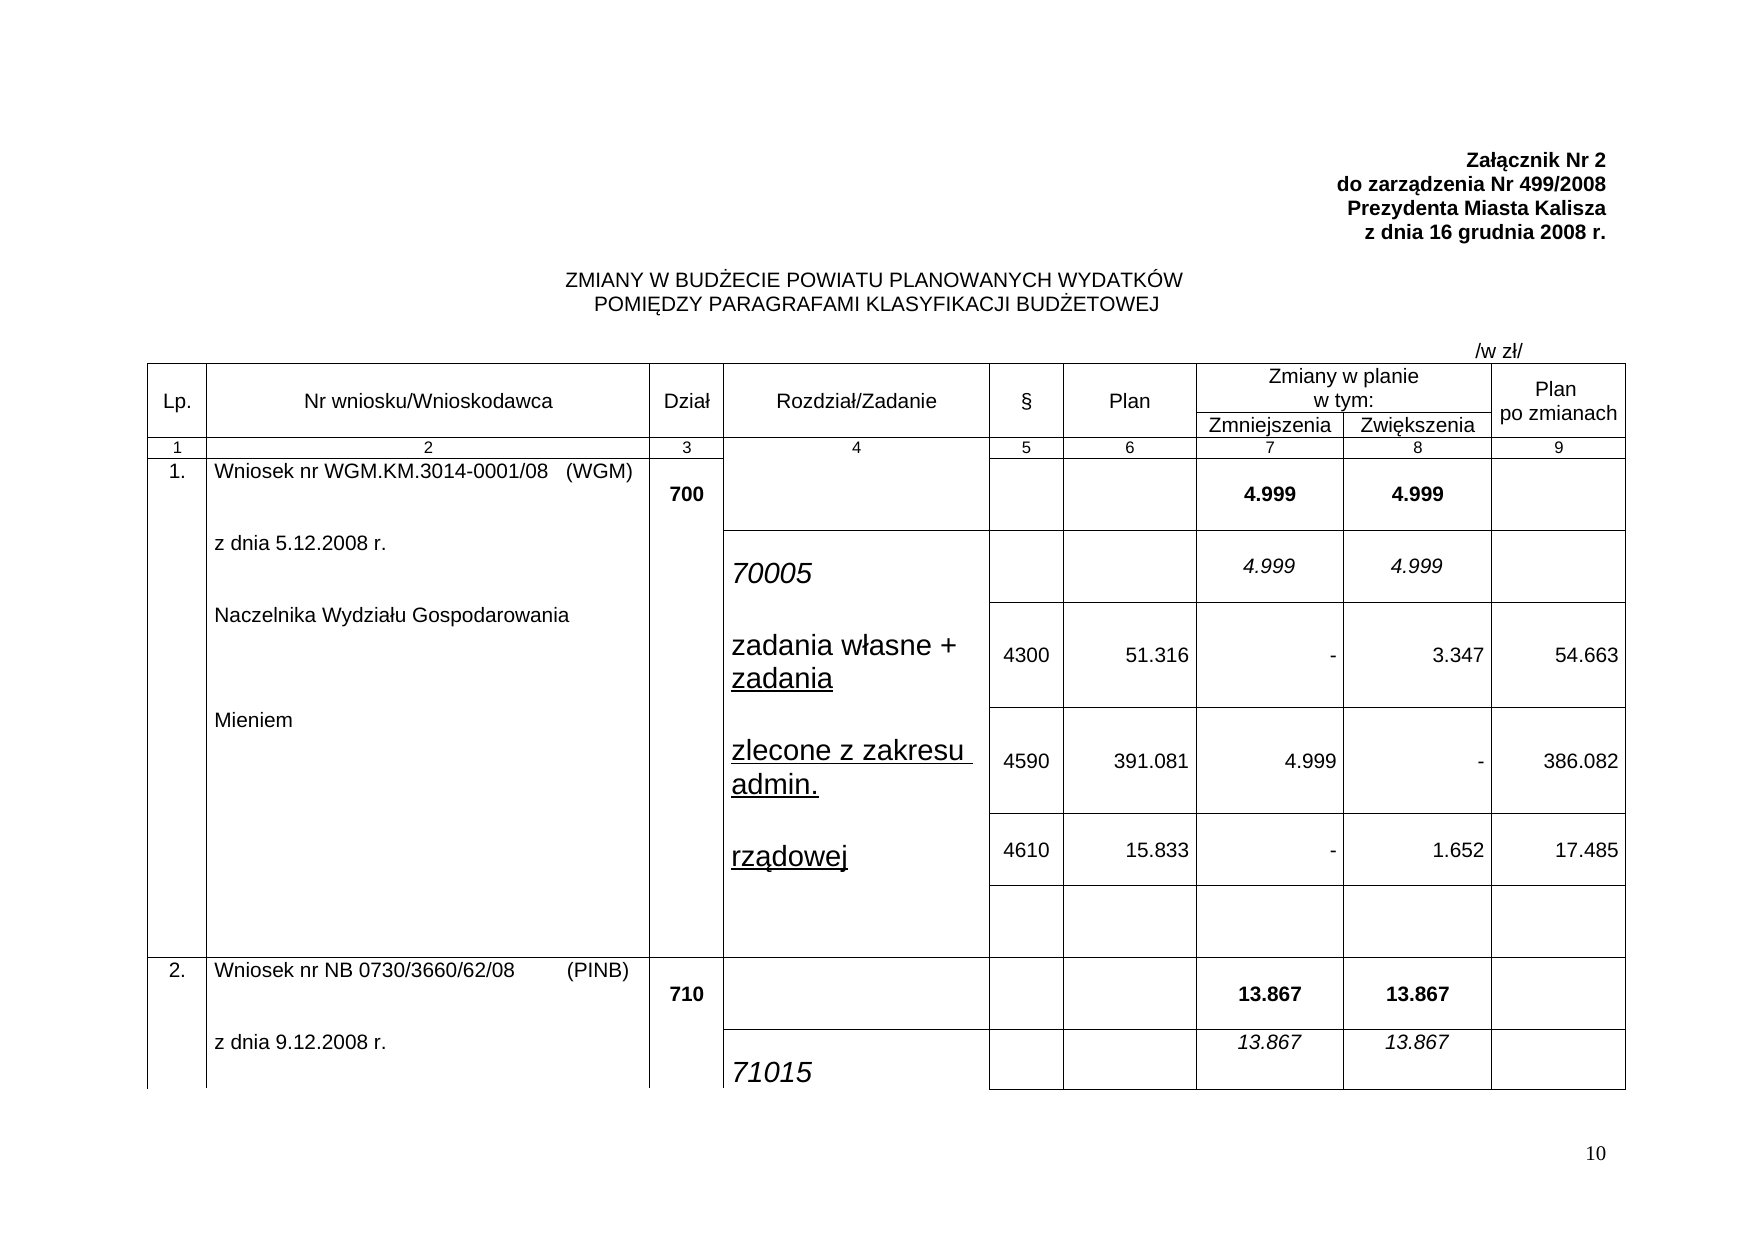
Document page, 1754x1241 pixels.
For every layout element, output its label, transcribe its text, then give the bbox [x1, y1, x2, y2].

table_cell [1344, 886, 1491, 957]
text Załącznik Nr 2 [148, 148, 1606, 172]
table_cell [148, 530, 206, 602]
table_cell [1492, 958, 1625, 1029]
table_header Zmiany w planie w tym: [1197, 364, 1491, 412]
table_header Plan po zmianach [1492, 364, 1625, 437]
table_cell [207, 813, 649, 885]
table_cell 3 [650, 438, 723, 457]
table_cell [1492, 531, 1625, 602]
table_cell [207, 885, 649, 957]
table_cell - [1197, 814, 1343, 885]
table_cell Naczelnika Wydziału Gospodarowania [207, 602, 649, 707]
table_cell [650, 813, 723, 885]
table_cell 4590 [990, 708, 1063, 813]
table_header Nr wniosku/Wnioskodawca [207, 364, 649, 437]
table_cell 1. [148, 459, 206, 529]
table_cell 4.999 [1344, 531, 1491, 602]
table_cell 1 [148, 438, 206, 457]
text /w zł/ [148, 339, 1606, 363]
table_cell Zmniejszenia [1197, 413, 1343, 437]
table_cell Zwiększenia [1344, 413, 1491, 437]
table_cell rządowej [724, 813, 989, 885]
table_cell [1197, 886, 1343, 957]
table_cell 6 [1064, 438, 1196, 457]
table_cell [1492, 886, 1625, 957]
table_cell [990, 459, 1063, 529]
table_cell 4.999 [1344, 459, 1491, 529]
table_header Lp. [148, 364, 206, 437]
table_cell Mieniem [207, 707, 649, 813]
subtitle Prezydenta Miasta Kalisza [148, 196, 1606, 219]
table_cell zadania własne + zadania [724, 602, 989, 707]
table_cell 51.316 [1064, 603, 1196, 707]
table_cell [1064, 958, 1196, 1029]
table_cell 54.663 [1492, 603, 1625, 707]
table_cell 17.485 [1492, 814, 1625, 885]
table_cell Wniosek nr WGM.KM.3014-0001/08 (WGM) [207, 459, 649, 529]
table_cell 71015 [724, 1030, 989, 1089]
text z dnia 16 grudnia 2008 r. [148, 219, 1606, 243]
table_cell 4300 [990, 603, 1063, 707]
table_cell 2. [148, 958, 206, 1029]
table_cell [650, 602, 723, 707]
table_cell [148, 707, 206, 813]
table_cell 2 [207, 438, 649, 457]
text POMIĘDZY PARAGRAFAMI KLASYFIKACJI BUDŻETOWEJ [148, 291, 1606, 315]
table_cell [1064, 886, 1196, 957]
table_cell [724, 885, 989, 957]
table_cell 710 [650, 958, 723, 1029]
table_cell [148, 602, 206, 707]
table_cell z dnia 9.12.2008 r. [207, 1029, 650, 1089]
table_cell [724, 958, 989, 1029]
table_header Dział [650, 364, 723, 437]
subtitle ZMIANY W BUDŻECIE POWIATU PLANOWANYCH WYDATKÓW [148, 267, 1606, 291]
table_cell [1492, 459, 1625, 529]
table_cell 13.867 [1197, 958, 1343, 1029]
table_cell [990, 1030, 1063, 1089]
table_cell [148, 885, 206, 957]
table_header Rozdział/Zadanie [724, 364, 989, 437]
text do zarządzenia Nr 499/2008 [148, 172, 1606, 196]
table_cell [1064, 1030, 1196, 1089]
table_cell [724, 458, 989, 529]
table_cell [1492, 1030, 1625, 1089]
table_cell 4.999 [1197, 708, 1343, 813]
table_cell [148, 813, 206, 885]
table_cell - [1344, 708, 1491, 813]
table_cell 3.347 [1344, 603, 1491, 707]
table_cell [990, 531, 1063, 602]
table_header § [990, 364, 1063, 437]
table_cell [1064, 459, 1196, 529]
table_cell [148, 1029, 207, 1089]
table_cell zlecone z zakresu admin. [724, 707, 989, 813]
table_cell 700 [650, 459, 723, 529]
table_cell [1064, 531, 1196, 602]
table_cell - [1197, 603, 1343, 707]
table_cell 15.833 [1064, 814, 1196, 885]
table_cell [650, 707, 723, 813]
table_cell 13.867 [1344, 1030, 1491, 1089]
table_cell 4.999 [1197, 459, 1343, 529]
table_cell 7 [1197, 438, 1343, 457]
table_cell 8 [1344, 438, 1491, 457]
table_cell 13.867 [1197, 1030, 1343, 1089]
table_cell 4 [724, 438, 989, 457]
table_cell [990, 958, 1063, 1029]
table_cell 4610 [990, 814, 1063, 885]
table_cell [650, 885, 723, 957]
table_cell [990, 886, 1063, 957]
table_cell [650, 1029, 724, 1089]
table_cell 5 [990, 438, 1063, 457]
table_cell 4.999 [1197, 531, 1343, 602]
table_cell 13.867 [1344, 958, 1491, 1029]
table_header Plan [1064, 364, 1196, 437]
table_cell 1.652 [1344, 814, 1491, 885]
table_cell [650, 530, 723, 602]
table_cell Wniosek nr NB 0730/3660/62/08 (PINB) [207, 958, 649, 1029]
table_cell 70005 [724, 531, 989, 602]
table_cell 9 [1492, 438, 1625, 457]
table_cell 391.081 [1064, 708, 1196, 813]
table_cell z dnia 5.12.2008 r. [207, 530, 649, 602]
table_cell 386.082 [1492, 708, 1625, 813]
